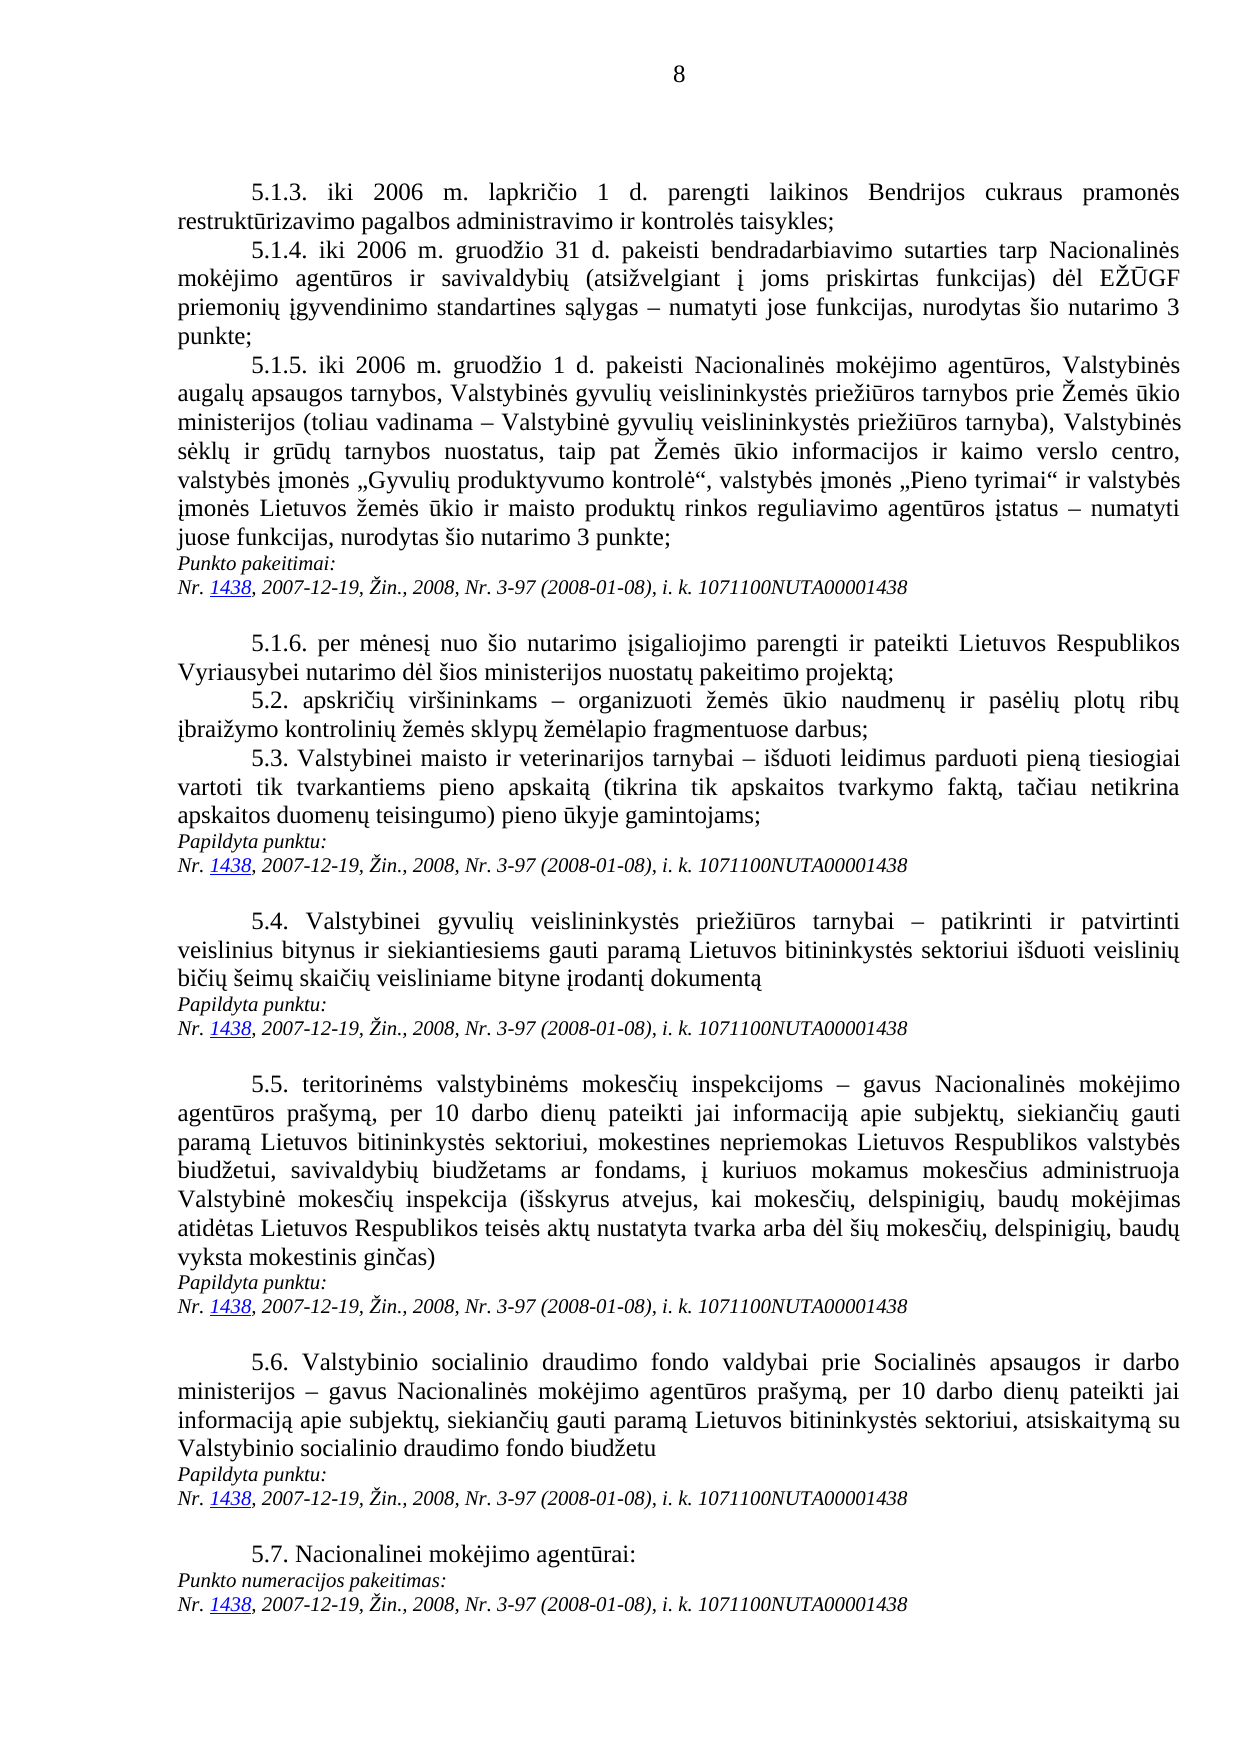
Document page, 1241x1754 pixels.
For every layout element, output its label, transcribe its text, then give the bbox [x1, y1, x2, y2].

text 5.5. teritorinėms valstybinėms mokesčių inspekcijoms – gavus Nacionalinės mokėjimo agentūros prašymą, per 10 darbo dienų pateikti jai informaciją apie subjektų, siekiančių gauti paramą Lietuvos bitininkystės sektoriui, mokestines nepriemokas Lietuvos Respublikos valstybės biudžetui, savivaldybių biudžetams ar fondams, į kuriuos mokamus mokesčius administruoja Valstybinė mokesčių inspekcija (išskyrus atvejus, kai mokesčių, delspinigių, baudų mokėjimas atidėtas Lietuvos Respublikos teisės aktų nustatyta tvarka arba dėl šių mokesčių, delspinigių, baudų vyksta mokestinis ginčas) [177, 1069, 1181, 1270]
text 5.1.5. iki 2006 m. gruodžio 1 d. pakeisti Nacionalinės mokėjimo agentūros, Valstybinės augalų apsaugos tarnybos, Valstybinės gyvulių veislininkystės priežiūros tarnybos prie Žemės ūkio ministerijos (toliau vadinama – Valstybinė gyvulių veislininkystės priežiūros tarnyba), Valstybinės sėklų ir grūdų tarnybos nuostatus, taip pat Žemės ūkio informacijos ir kaimo verslo centro, valstybės įmonės „Gyvulių produktyvumo kontrolė“, valstybės įmonės „Pieno tyrimai“ ir valstybės įmonės Lietuvos žemės ūkio ir maisto produktų rinkos reguliavimo agentūros įstatus – numatyti juose funkcijas, nurodytas šio nutarimo 3 punkte; [177, 350, 1181, 551]
text Papildyta punktu: [177, 1462, 1181, 1486]
text 5.4. Valstybinei gyvulių veislininkystės priežiūros tarnybai – patikrinti ir patvirtinti veislinius bitynus ir siekiantiesiems gauti paramą Lietuvos bitininkystės sektoriui išduoti veislinių bičių šeimų skaičių veisliniame bityne įrodantį dokumentą [177, 906, 1181, 992]
text 5.2. apskričių viršininkams – organizuoti žemės ūkio naudmenų ir pasėlių plotų ribų įbraižymo kontrolinių žemės sklypų žemėlapio fragmentuose darbus; [177, 685, 1181, 743]
text Nr. 1438, 2007-12-19, Žin., 2008, Nr. 3-97 (2008-01-08), i. k. 1071100NUTA00001438 [177, 575, 1181, 599]
text Papildyta punktu: [177, 1270, 1181, 1294]
text Nr. 1438, 2007-12-19, Žin., 2008, Nr. 3-97 (2008-01-08), i. k. 1071100NUTA00001438 [177, 1016, 1181, 1040]
text Nr. 1438, 2007-12-19, Žin., 2008, Nr. 3-97 (2008-01-08), i. k. 1071100NUTA00001438 [177, 853, 1181, 877]
text Papildyta punktu: [177, 829, 1181, 853]
text 5.1.6. per mėnesį nuo šio nutarimo įsigaliojimo parengti ir pateikti Lietuvos Respublikos Vyriausybei nutarimo dėl šios ministerijos nuostatų pakeitimo projektą; [177, 628, 1181, 685]
text 5.6. Valstybinio socialinio draudimo fondo valdybai prie Socialinės apsaugos ir darbo ministerijos – gavus Nacionalinės mokėjimo agentūros prašymą, per 10 darbo dienų pateikti jai informaciją apie subjektų, siekiančių gauti paramą Lietuvos bitininkystės sektoriui, atsiskaitymą su Valstybinio socialinio draudimo fondo biudžetu [177, 1347, 1181, 1462]
text Nr. 1438, 2007-12-19, Žin., 2008, Nr. 3-97 (2008-01-08), i. k. 1071100NUTA00001438 [177, 1486, 1181, 1510]
text 5.7. Nacionalinei mokėjimo agentūrai: [177, 1539, 1181, 1568]
text Punkto numeracijos pakeitimas: [177, 1568, 1181, 1592]
text Papildyta punktu: [177, 992, 1181, 1016]
text Nr. 1438, 2007-12-19, Žin., 2008, Nr. 3-97 (2008-01-08), i. k. 1071100NUTA00001438 [177, 1294, 1181, 1318]
text 5.3. Valstybinei maisto ir veterinarijos tarnybai – išduoti leidimus parduoti pieną tiesiogiai vartoti tik tvarkantiems pieno apskaitą (tikrina tik apskaitos tvarkymo faktą, tačiau netikrina apskaitos duomenų teisingumo) pieno ūkyje gamintojams; [177, 743, 1181, 829]
text 5.1.4. iki 2006 m. gruodžio 31 d. pakeisti bendradarbiavimo sutarties tarp Nacionalinės mokėjimo agentūros ir savivaldybių (atsižvelgiant į joms priskirtas funkcijas) dėl EŽŪGF priemonių įgyvendinimo standartines sąlygas – numatyti jose funkcijas, nurodytas šio nutarimo 3 punkte; [177, 235, 1181, 350]
text Nr. 1438, 2007-12-19, Žin., 2008, Nr. 3-97 (2008-01-08), i. k. 1071100NUTA00001438 [177, 1592, 1181, 1616]
text Punkto pakeitimai: [177, 551, 1181, 575]
text 5.1.3. iki 2006 m. lapkričio 1 d. parengti laikinos Bendrijos cukraus pramonės restruktūrizavimo pagalbos administravimo ir kontrolės taisykles; [177, 177, 1181, 235]
